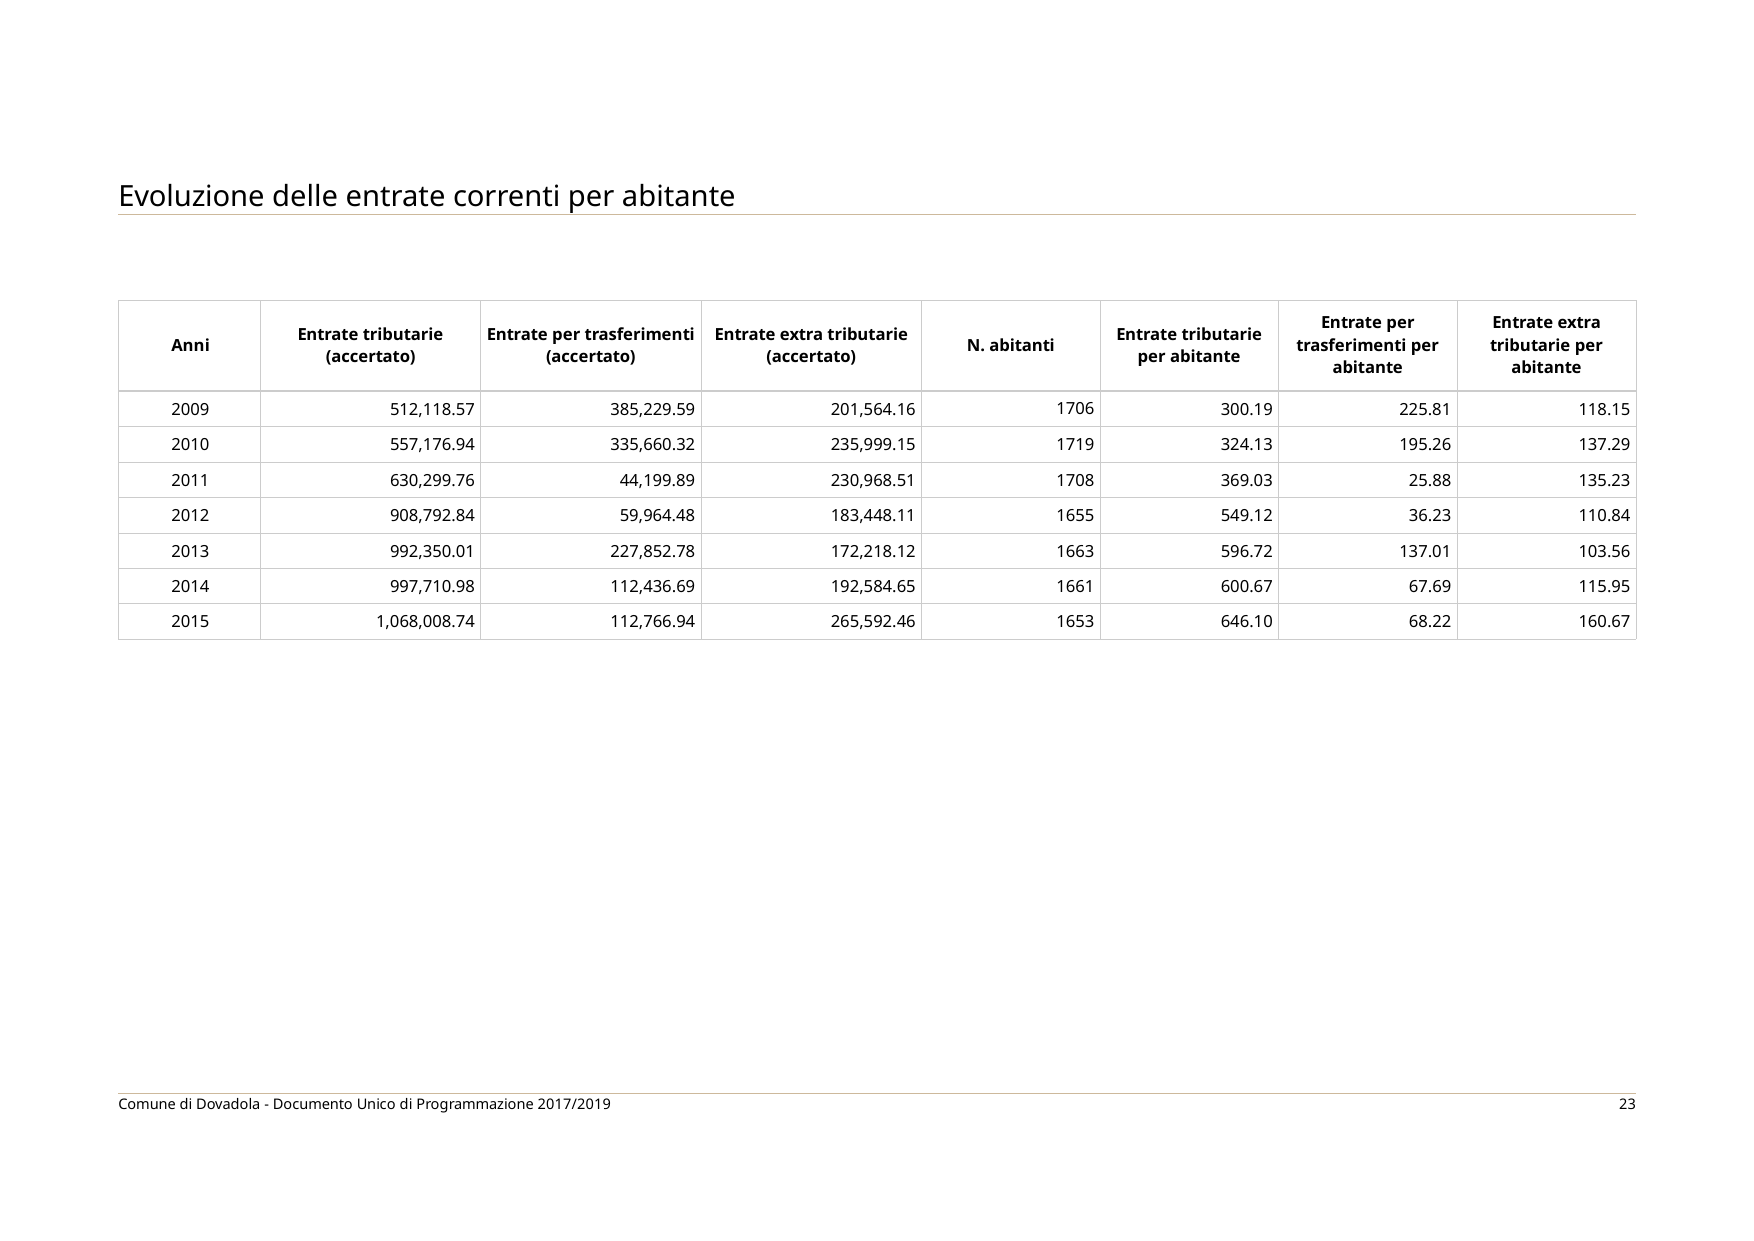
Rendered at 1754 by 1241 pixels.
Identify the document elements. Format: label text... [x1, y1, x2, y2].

table_cell 1708 [922, 463, 1100, 497]
table_cell 227.852,78 [481, 534, 701, 568]
table_cell 1661 [922, 569, 1100, 603]
table_cell 335.660,32 [481, 427, 701, 462]
table_cell 1719 [922, 427, 1100, 462]
table_cell 59.964,48 [481, 498, 701, 532]
table_cell 195,26 [1279, 427, 1457, 462]
table_header Entrate tributarie per abitante [1101, 301, 1278, 390]
table_cell 2010 [120, 427, 260, 462]
table_header Entrate per trasferimenti (accertato) [481, 301, 701, 390]
table_cell 44.199,89 [481, 463, 701, 497]
table_cell 1655 [922, 498, 1100, 532]
table_cell 201.564,16 [702, 392, 921, 426]
table_cell 2011 [120, 463, 260, 497]
table_cell 385.229,59 [481, 392, 701, 426]
table_cell 992.350,01 [261, 534, 480, 568]
table_cell 557.176,94 [261, 427, 480, 462]
table_cell 646,10 [1101, 604, 1278, 639]
table_cell 997.710,98 [261, 569, 480, 603]
text Evoluzione delle entrate correnti per abitante [118, 175, 1636, 214]
table_cell 630.299,76 [261, 463, 480, 497]
table_cell 1706 [922, 392, 1100, 426]
table_header Entrate tributarie (accertato) [261, 301, 480, 390]
table_cell 1663 [922, 534, 1100, 568]
table_cell 183.448,11 [702, 498, 921, 532]
table_header Entrate per trasferimenti per abitante [1279, 301, 1457, 390]
table_cell 115,95 [1458, 569, 1636, 603]
table_cell 160,67 [1458, 604, 1636, 639]
table_cell 2014 [120, 569, 260, 603]
table_cell 36,23 [1279, 498, 1457, 532]
table_cell 135,23 [1458, 463, 1636, 497]
table_cell 118,15 [1458, 392, 1636, 426]
table_cell 324,13 [1101, 427, 1278, 462]
table_cell 110,84 [1458, 498, 1636, 532]
table_header Entrate extra tributarie per abitante [1458, 301, 1636, 390]
table_cell 549,12 [1101, 498, 1278, 532]
table_cell 369,03 [1101, 463, 1278, 497]
table_cell 103,56 [1458, 534, 1636, 568]
table_cell 512.118,57 [261, 392, 480, 426]
table_cell 137,01 [1279, 534, 1457, 568]
table_cell 265.592,46 [702, 604, 921, 639]
table_header Entrate extra tributarie (accertato) [702, 301, 921, 390]
table_cell 112.766,94 [481, 604, 701, 639]
table_cell 25,88 [1279, 463, 1457, 497]
table_cell 235.999,15 [702, 427, 921, 462]
table_cell 68,22 [1279, 604, 1457, 639]
table_cell 1653 [922, 604, 1100, 639]
table_cell 172.218,12 [702, 534, 921, 568]
table_cell 2009 [120, 392, 260, 426]
table_cell 192.584,65 [702, 569, 921, 603]
table_cell 600,67 [1101, 569, 1278, 603]
table_header Anni [120, 301, 260, 390]
table_cell 225,81 [1279, 392, 1457, 426]
table_cell 137,29 [1458, 427, 1636, 462]
table_cell 230.968,51 [702, 463, 921, 497]
table_cell 1.068.008,74 [261, 604, 480, 639]
table_cell 2013 [120, 534, 260, 568]
table_cell 300,19 [1101, 392, 1278, 426]
table_cell 2012 [120, 498, 260, 532]
table_cell 908.792,84 [261, 498, 480, 532]
table_header N. abitanti [922, 301, 1100, 390]
table_cell 596,72 [1101, 534, 1278, 568]
table_cell 67,69 [1279, 569, 1457, 603]
table_cell 112.436,69 [481, 569, 701, 603]
table_cell 2015 [120, 604, 260, 639]
